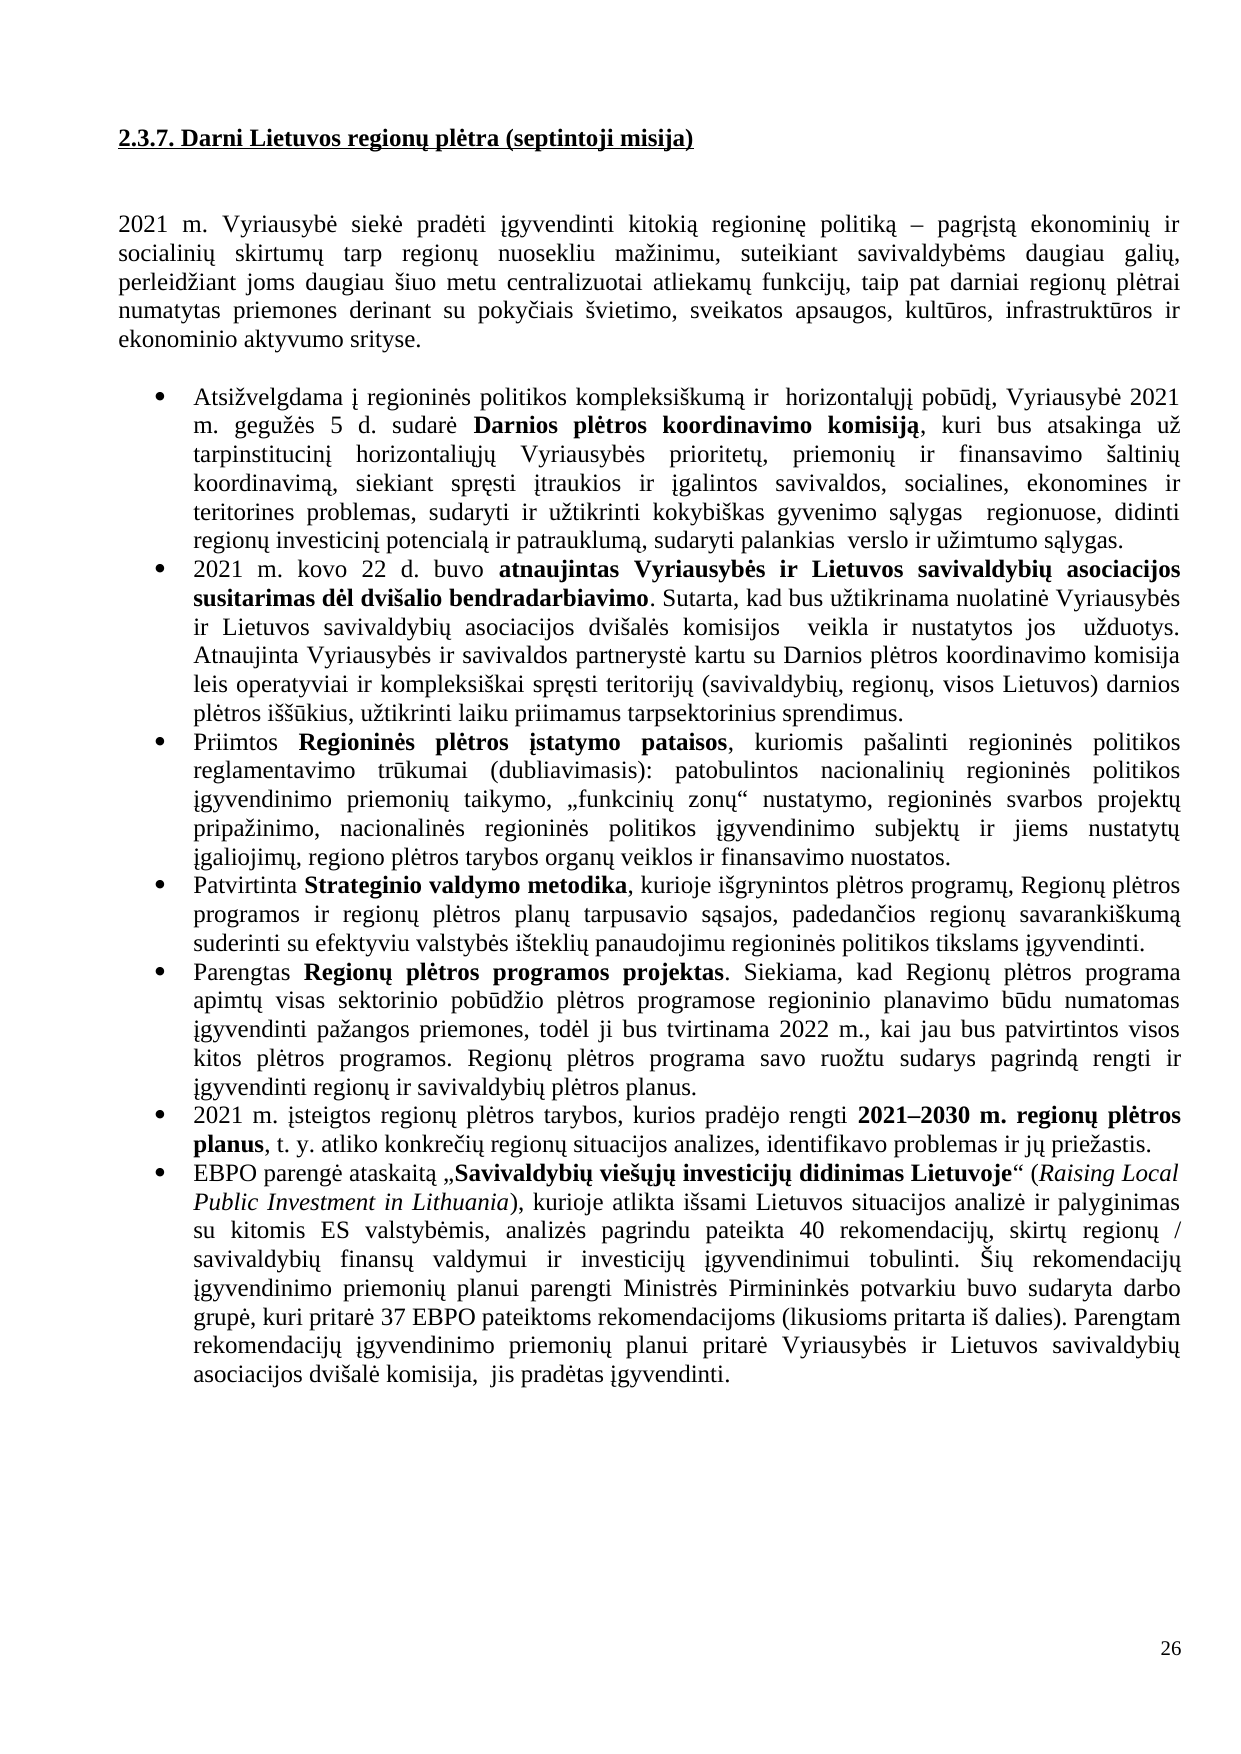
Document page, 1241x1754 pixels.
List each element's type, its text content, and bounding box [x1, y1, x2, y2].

text  Parengtas Regionų plėtros programos projektas. Siekiama, kad Regionų plėtros programa apimtų visas sektorinio pobūdžio plėtros programose regioninio planavimo būdu numatomas įgyvendinti pažangos priemones, todėl ji bus tvirtinama 2022 m., kai jau bus patvirtintos visos kitos plėtros programos. Regionų plėtros programa savo ruožtu sudarys pagrindą rengti ir įgyvendinti regionų ir savivaldybių plėtros planus. [156, 957, 1181, 1100]
text  Atsižvelgdama į regioninės politikos kompleksiškumą ir horizontalųjį pobūdį, Vyriausybė 2021 m. gegužės 5 d. sudarė Darnios plėtros koordinavimo komisiją, kuri bus atsakinga už tarpinstitucinį horizontaliųjų Vyriausybės prioritetų, priemonių ir finansavimo šaltinių koordinavimą, siekiant spręsti įtraukios ir įgalintos savivaldos, socialines, ekonomines ir teritorines problemas, sudaryti ir užtikrinti kokybiškas gyvenimo sąlygas regionuose, didinti regionų investicinį potencialą ir patrauklumą, sudaryti palankias verslo ir užimtumo sąlygas. [156, 382, 1181, 554]
text  Patvirtinta Strateginio valdymo metodika, kurioje išgrynintos plėtros programų, Regionų plėtros programos ir regionų plėtros planų tarpusavio sąsajos, padedančios regionų savarankiškumą suderinti su efektyviu valstybės išteklių panaudojimu regioninės politikos tikslams įgyvendinti. [156, 870, 1181, 957]
text 2021 m. Vyriausybė siekė pradėti įgyvendinti kitokią regioninę politiką – pagrįstą ekonominių ir socialinių skirtumų tarp regionų nuosekliu mažinimu, suteikiant savivaldybėms daugiau galių, perleidžiant joms daugiau šiuo metu centralizuotai atliekamų funkcijų, taip pat darniai regionų plėtrai numatytas priemones derinant su pokyčiais švietimo, sveikatos apsaugos, kultūros, infrastruktūros ir ekonominio aktyvumo srityse. [118, 209, 1181, 353]
text  2021 m. įsteigtos regionų plėtros tarybos, kurios pradėjo rengti 2021–2030 m. regionų plėtros planus, t. y. atliko konkrečių regionų situacijos analizes, identifikavo problemas ir jų priežastis. [156, 1100, 1181, 1158]
subtitle 2.3.7. Darni Lietuvos regionų plėtra (septintoji misija) [118, 123, 1181, 152]
text  2021 m. kovo 22 d. buvo atnaujintas Vyriausybės ir Lietuvos savivaldybių asociacijos susitarimas dėl dvišalio bendradarbiavimo. Sutarta, kad bus užtikrinama nuolatinė Vyriausybės ir Lietuvos savivaldybių asociacijos dvišalės komisijos veikla ir nustatytos jos užduotys. Atnaujinta Vyriausybės ir savivaldos partnerystė kartu su Darnios plėtros koordinavimo komisija leis operatyviai ir kompleksiškai spręsti teritorijų (savivaldybių, regionų, visos Lietuvos) darnios plėtros iššūkius, užtikrinti laiku priimamus tarpsektorinius sprendimus. [156, 554, 1181, 727]
text  Priimtos Regioninės plėtros įstatymo pataisos, kuriomis pašalinti regioninės politikos reglamentavimo trūkumai (dubliavimasis): patobulintos nacionalinių regioninės politikos įgyvendinimo priemonių taikymo, „funkcinių zonų“ nustatymo, regioninės svarbos projektų pripažinimo, nacionalinės regioninės politikos įgyvendinimo subjektų ir jiems nustatytų įgaliojimų, regiono plėtros tarybos organų veiklos ir finansavimo nuostatos. [156, 727, 1181, 870]
text  EBPO parengė ataskaitą „Savivaldybių viešųjų investicijų didinimas Lietuvoje“ (Raising Local Public Investment in Lithuania), kurioje atlikta išsami Lietuvos situacijos analizė ir palyginimas su kitomis ES valstybėmis, analizės pagrindu pateikta 40 rekomendacijų, skirtų regionų / savivaldybių finansų valdymui ir investicijų įgyvendinimui tobulinti. Šių rekomendacijų įgyvendinimo priemonių planui parengti Ministrės Pirmininkės potvarkiu buvo sudaryta darbo grupė, kuri pritarė 37 EBPO pateiktoms rekomendacijoms (likusioms pritarta iš dalies). Parengtam rekomendacijų įgyvendinimo priemonių planui pritarė Vyriausybės ir Lietuvos savivaldybių asociacijos dvišalė komisija, jis pradėtas įgyvendinti. [156, 1158, 1181, 1388]
